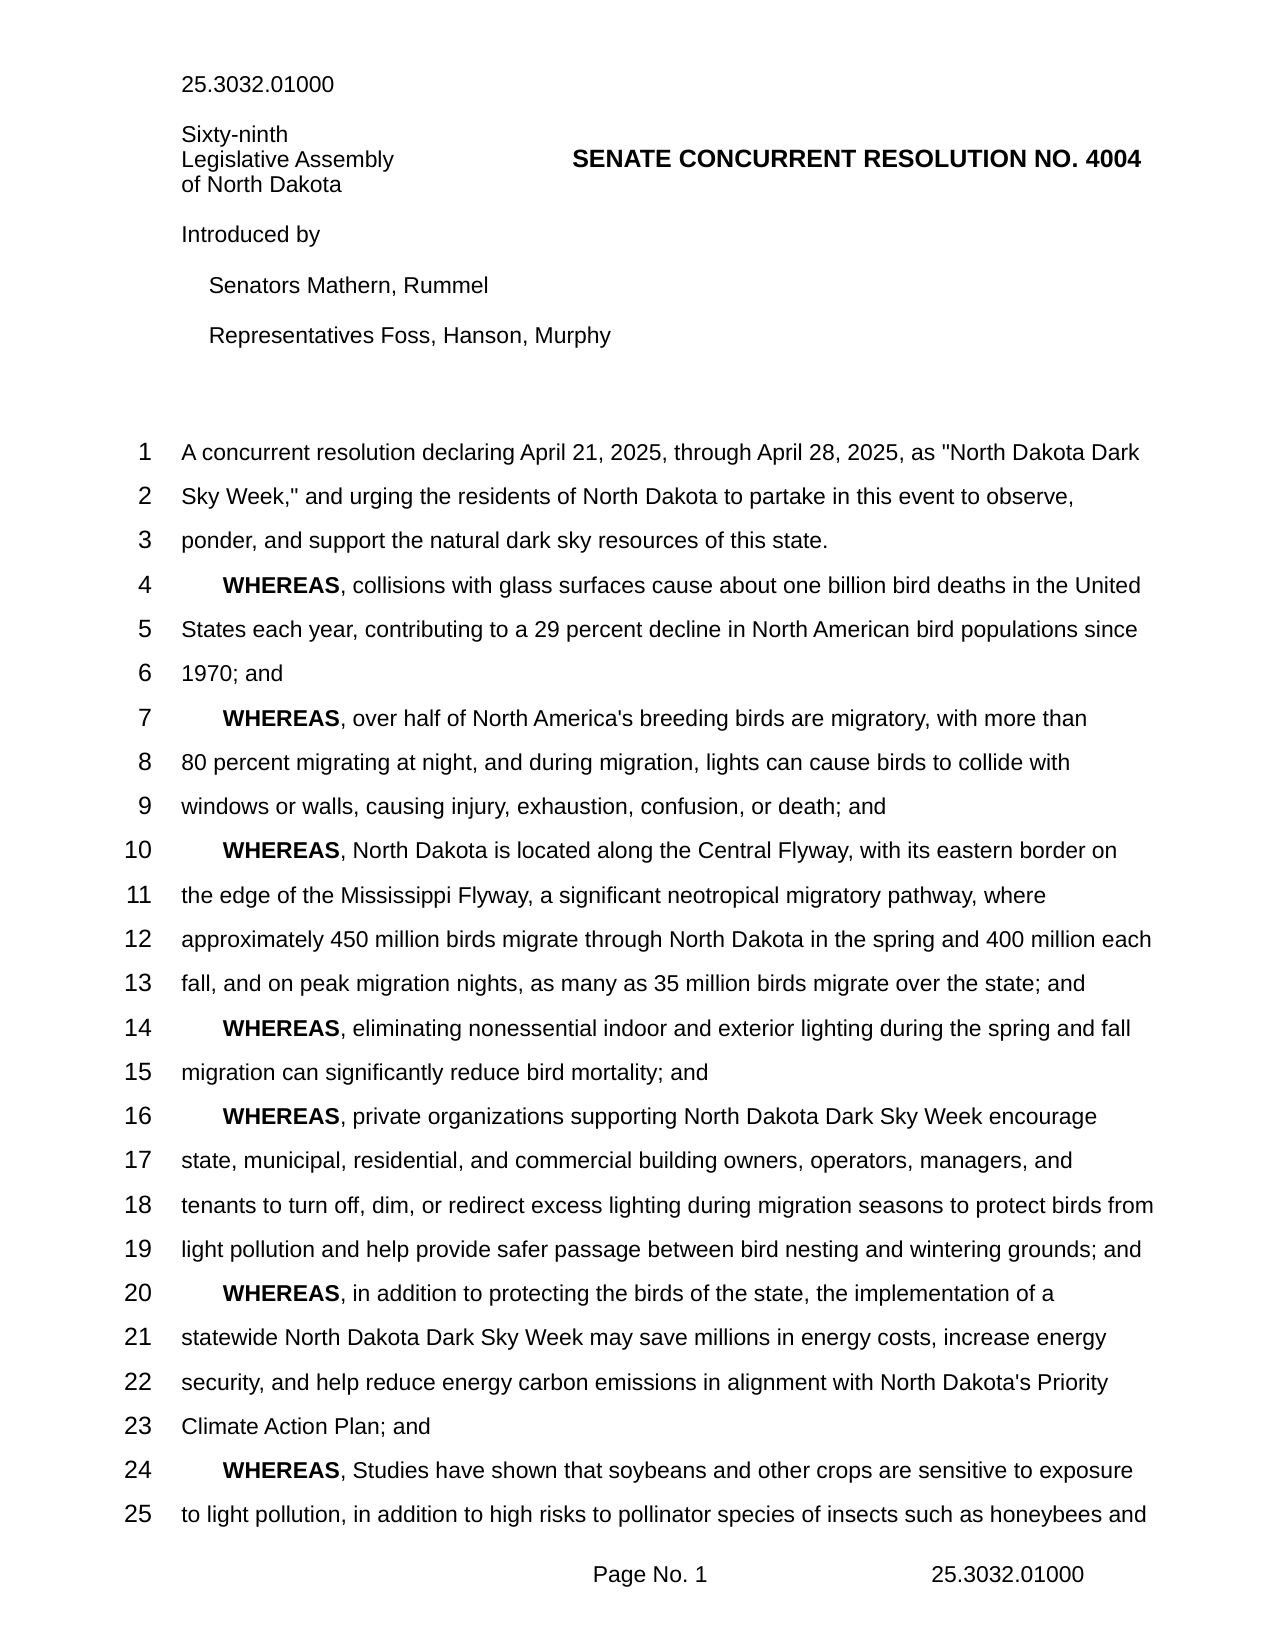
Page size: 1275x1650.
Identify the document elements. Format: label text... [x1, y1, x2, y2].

text WHEREAS, eliminating nonessential indoor and exterior lighting during the spring and fall migration can significantly reduce bird mortality; and [181, 1001, 1154, 1089]
text WHEREAS, North Dakota is located along the Central Flyway, with its eastern border on the edge of the Mississippi Flyway, a significant neotropical migratory pathway, where approximately 450 million birds migrate through North Dakota in the spring and 400 million each fall, and on peak migration nights, as many as 35 million birds migrate over the state; and [181, 823, 1154, 1001]
text WHEREAS, collisions with glass surfaces cause about one billion bird deaths in the United States each year, contributing to a 29 percent decline in North American bird populations since 1970; and [181, 558, 1154, 691]
text Introduced by [181, 223, 1154, 248]
title A concurrent resolution declaring April 21, 2025, through April 28, 2025, as "North Dakota Dark Sky Week," and urging the residents of North Dakota to partake in this event to observe, ponder, and support the natural dark sky resources of this state. [181, 425, 1154, 558]
text Representatives Foss, Hanson, Murphy [208, 325, 1154, 348]
text WHEREAS, in addition to protecting the birds of the state, the implementation of a statewide North Dakota Dark Sky Week may save millions in energy costs, increase energy security, and help reduce energy carbon emissions in alignment with North Dakota's Priority Climate Action Plan; and [181, 1266, 1154, 1443]
text WHEREAS, private organizations supporting North Dakota Dark Sky Week encourage state, municipal, residential, and commercial building owners, operators, managers, and tenants to turn off, dim, or redirect excess lighting during migration seasons to protect birds from light pollution and help provide safer passage between bird nesting and wintering grounds; and [181, 1089, 1154, 1266]
text WHEREAS, over half of North America's breeding birds are migratory, with more than 80 percent migrating at night, and during migration, lights can cause birds to collide with windows or walls, causing injury, exhaustion, confusion, or death; and [181, 691, 1154, 823]
text WHEREAS, Studies have shown that soybeans and other crops are sensitive to exposure to light pollution, in addition to high risks to pollinator species of insects such as honeybees and [181, 1443, 1154, 1532]
text Senators Mathern, Rummel [208, 275, 1154, 298]
text of North Dakota [181, 173, 1154, 198]
title CONCURRENT RESOLUTION NO. [565, 144, 1141, 173]
text . [181, 73, 1154, 132]
text Legislative Assembly [181, 148, 565, 173]
